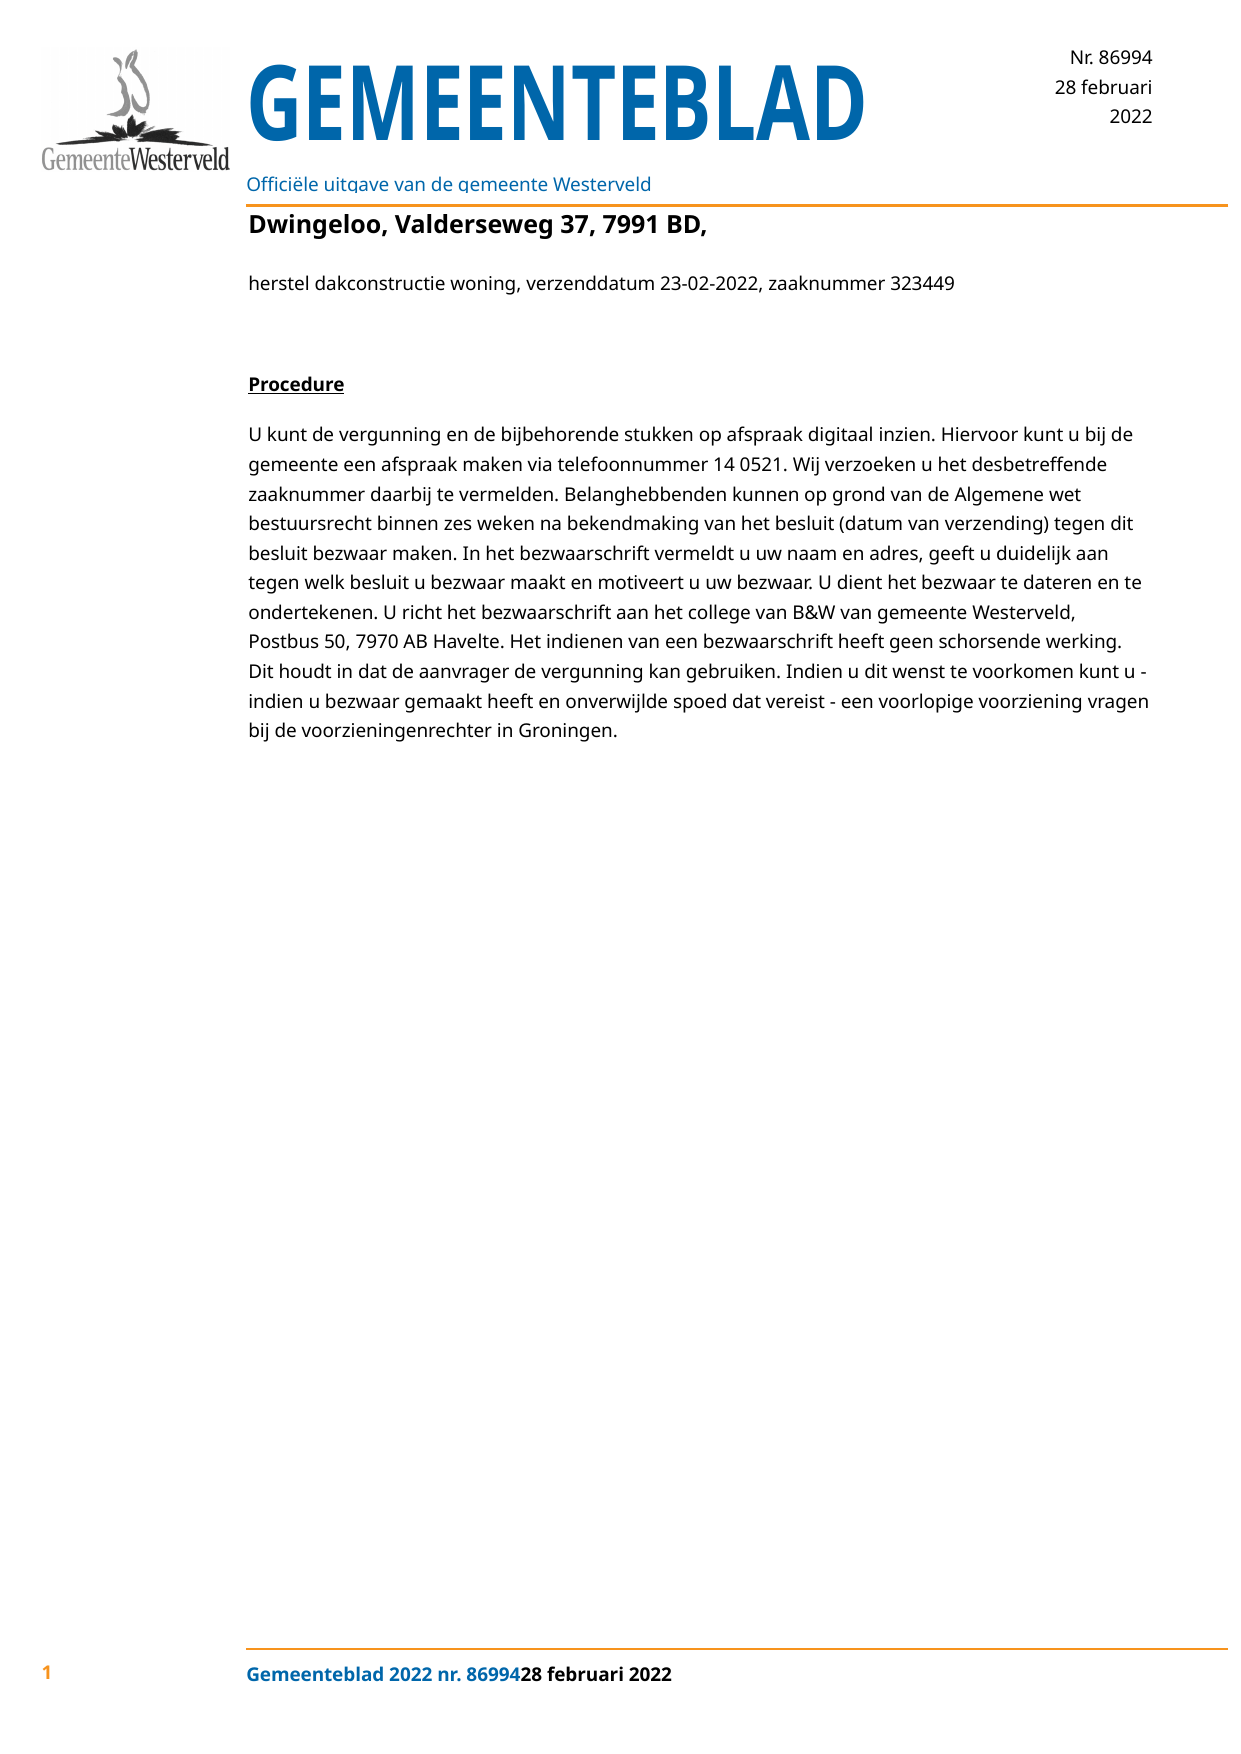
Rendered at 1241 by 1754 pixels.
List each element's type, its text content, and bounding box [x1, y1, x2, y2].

text herstel dakconstructie woning, verzenddatum 23-02-2022, zaaknummer 323449 [248, 270, 1152, 296]
picture [41, 47, 231, 172]
text Procedure [248, 371, 1152, 397]
text U kunt de vergunning en de bijbehorende stukken op afspraak digitaal inzien. Hiervoor kunt u bij de gemeente een afspraak maken via telefoonnummer 14 0521. Wij verzoeken u het desbetreffende zaaknummer daarbij te vermelden. Belanghebbenden kunnen op grond van de Algemene wet bestuursrecht binnen zes weken na bekendmaking van het besluit (datum van verzending) tegen dit besluit bezwaar maken. In het bezwaarschrift vermeldt u uw naam en adres, geeft u duidelijk aan tegen welk besluit u bezwaar maakt en motiveert u uw bezwaar. U dient het bezwaar te dateren en te ondertekenen. U richt het bezwaarschrift aan het college van B&W van gemeente Westerveld, Postbus 50, 7970 AB Havelte. Het indienen van een bezwaarschrift heeft geen schorsende werking. Dit houdt in dat de aanvrager de vergunning kan gebruiken. Indien u dit wenst te voorkomen kunt u - indien u bezwaar gemaakt heeft en onverwijlde spoed dat vereist - een voorlopige voorziening vragen bij de voorzieningenrechter in Groningen. [248, 422, 1152, 743]
text Dwingeloo, Valderseweg 37, 7991 BD, [248, 207, 1152, 241]
